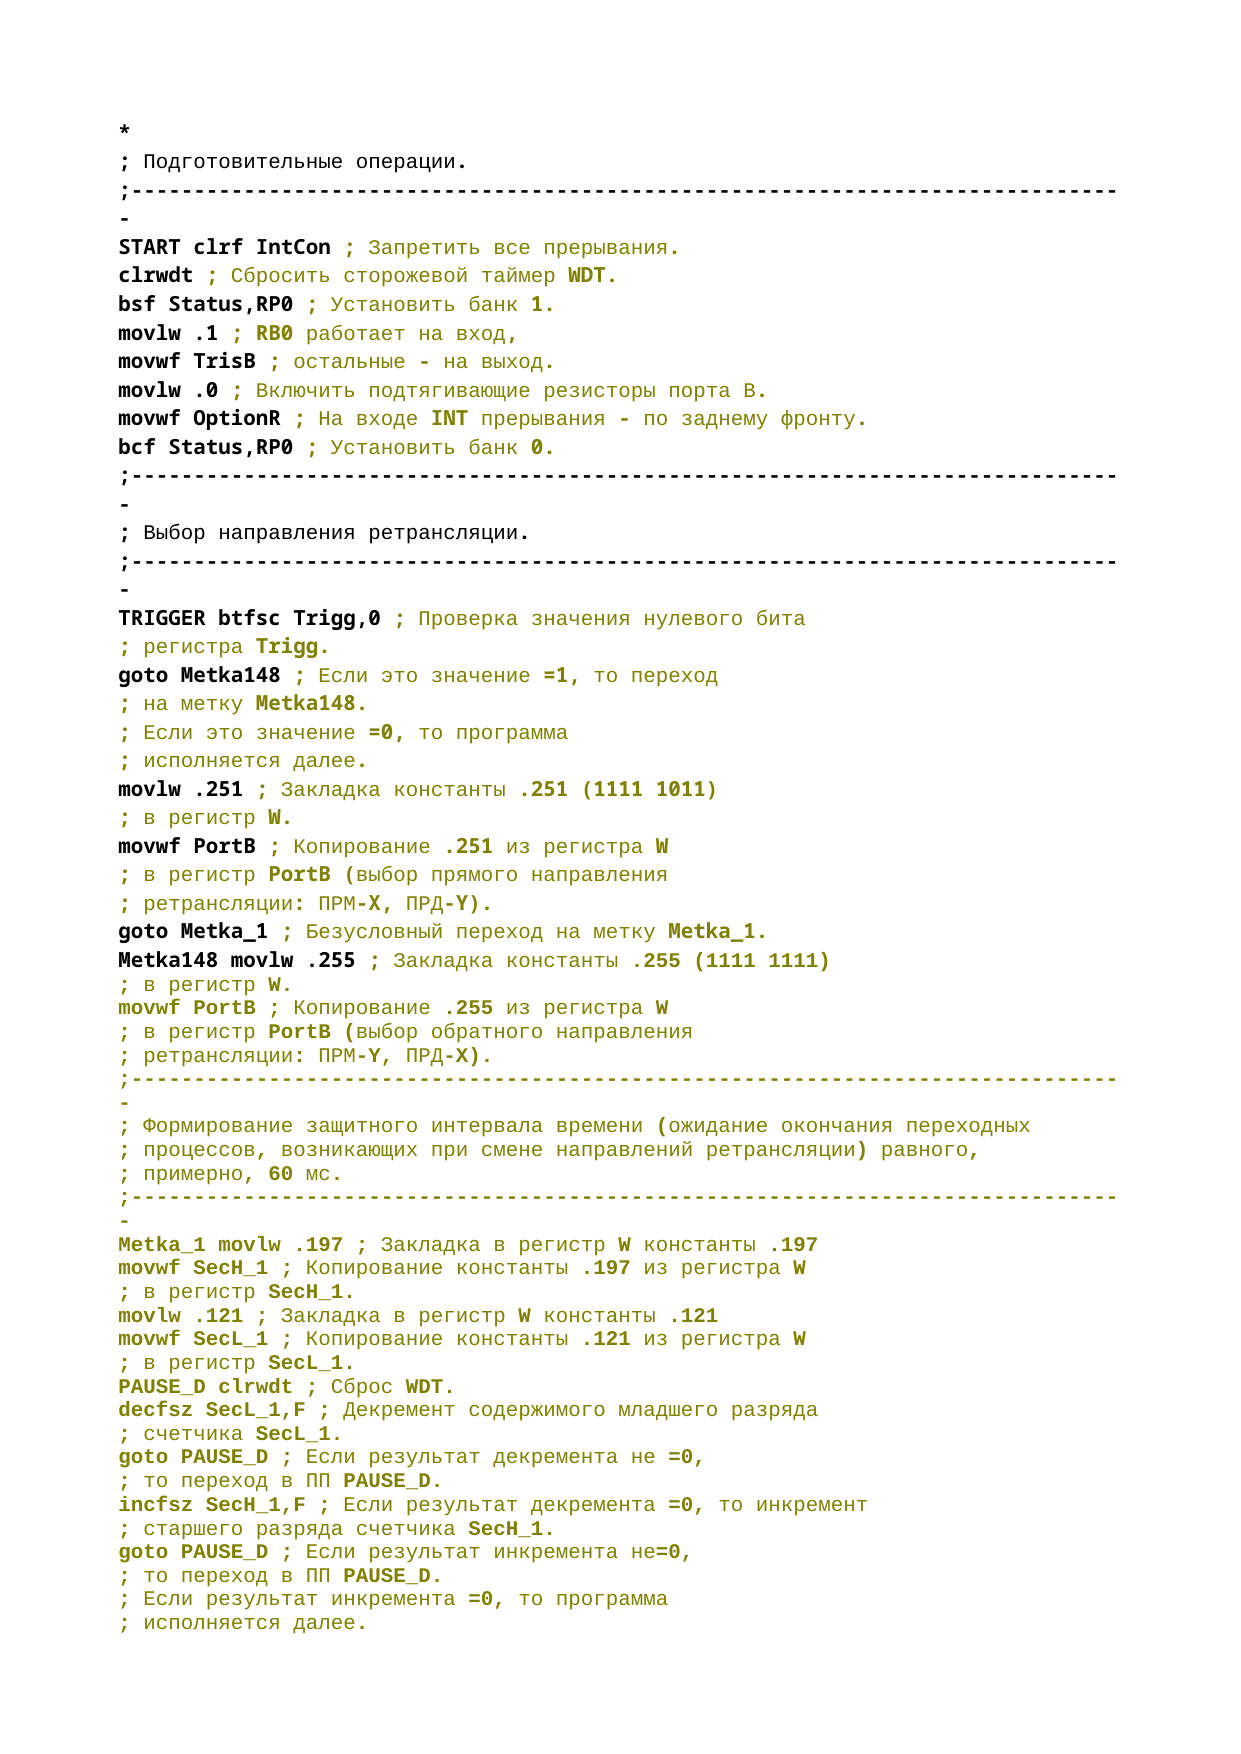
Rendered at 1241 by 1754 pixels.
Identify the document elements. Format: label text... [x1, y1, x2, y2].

text movlw .121 ; Закладка в регистр W константы .121 [118, 1305, 1122, 1328]
text ; Формирование защитного интервала времени (ожидание окончания переходных [118, 1116, 1122, 1139]
text Metka148 movlw .255 ; Закладка константы .255 (1111 1111) [118, 945, 1122, 974]
text ; то переход в ПП PAUSE_D. [118, 1565, 1122, 1588]
text ; Подготовительные операции. [118, 147, 1122, 175]
text ;-------------------------------------------------------------------------------- [118, 175, 1122, 232]
text incfsz SecH_1,F ; Если результат декремента =0, то инкремент [118, 1494, 1122, 1517]
text ; на метку Metka148. [118, 688, 1122, 717]
text movlw .1 ; RB0 работает на вход, [118, 318, 1122, 346]
text movwf PortB ; Копирование .255 из регистра W [118, 997, 1122, 1021]
text goto Metka_1 ; Безусловный переход на метку Metka_1. [118, 917, 1122, 945]
text ; регистра Trigg. [118, 631, 1122, 660]
text ; старшего разряда счетчика SecH_1. [118, 1517, 1122, 1541]
text goto Metka148 ; Если это значение =1, то переход [118, 660, 1122, 688]
text ; Если результат инкремента =0, то программа [118, 1588, 1122, 1612]
text clrwdt ; Сбросить сторожевой таймер WDT. [118, 261, 1122, 289]
text ; в регистр W. [118, 974, 1122, 997]
text ;-------------------------------------------------------------------------------- [118, 1186, 1122, 1234]
text movwf SecL_1 ; Копирование константы .121 из регистра W [118, 1328, 1122, 1352]
text ; счетчика SecL_1. [118, 1423, 1122, 1447]
text ; то переход в ПП PAUSE_D. [118, 1470, 1122, 1494]
text goto PAUSE_D ; Если результат инкремента не=0, [118, 1541, 1122, 1565]
text ; ретрансляции: ПРМ-X, ПРД-Y). [118, 888, 1122, 917]
text movwf OptionR ; На входе INT прерывания - по заднему фронту. [118, 403, 1122, 432]
text goto PAUSE_D ; Если результат декремента не =0, [118, 1447, 1122, 1470]
text ; в регистр SecH_1. [118, 1281, 1122, 1305]
text movlw .251 ; Закладка константы .251 (1111 1011) [118, 774, 1122, 802]
text PAUSE_D clrwdt ; Сброс WDT. [118, 1376, 1122, 1399]
text ; процессов, возникающих при смене направлений ретрансляции) равного, [118, 1139, 1122, 1163]
text movwf PortB ; Копирование .251 из регистра W [118, 831, 1122, 859]
text ;-------------------------------------------------------------------------------- [118, 546, 1122, 603]
text ; ретрансляции: ПРМ-Y, ПРД-X). [118, 1044, 1122, 1068]
text ; в регистр W. [118, 802, 1122, 831]
text ; Если это значение =0, то программа [118, 717, 1122, 745]
text ; примерно, 60 мс. [118, 1163, 1122, 1186]
text movwf TrisB ; остальные - на выход. [118, 346, 1122, 375]
text decfsz SecL_1,F ; Декремент содержимого младшего разряда [118, 1399, 1122, 1423]
text START clrf IntCon ; Запретить все прерывания. [118, 232, 1122, 261]
text bcf Status,RP0 ; Установить банк 0. [118, 432, 1122, 460]
text TRIGGER btfsc Trigg,0 ; Проверка значения нулевого бита [118, 603, 1122, 631]
text ; в регистр PortB (выбор обратного направления [118, 1021, 1122, 1044]
text ; исполняется далее. [118, 745, 1122, 774]
text movlw .0 ; Включить подтягивающие резисторы порта В. [118, 375, 1122, 403]
text ; исполняется далее. [118, 1612, 1122, 1636]
text ; в регистр SecL_1. [118, 1352, 1122, 1376]
text * [118, 118, 1122, 147]
text bsf Status,RP0 ; Установить банк 1. [118, 289, 1122, 318]
text ;-------------------------------------------------------------------------------- [118, 1068, 1122, 1116]
text ; в регистр PortB (выбор прямого направления [118, 859, 1122, 888]
text ;-------------------------------------------------------------------------------- [118, 460, 1122, 517]
text movwf SecH_1 ; Копирование константы .197 из регистра W [118, 1257, 1122, 1281]
text Metka_1 movlw .197 ; Закладка в регистр W константы .197 [118, 1234, 1122, 1257]
text ; Выбор направления ретрансляции. [118, 517, 1122, 546]
